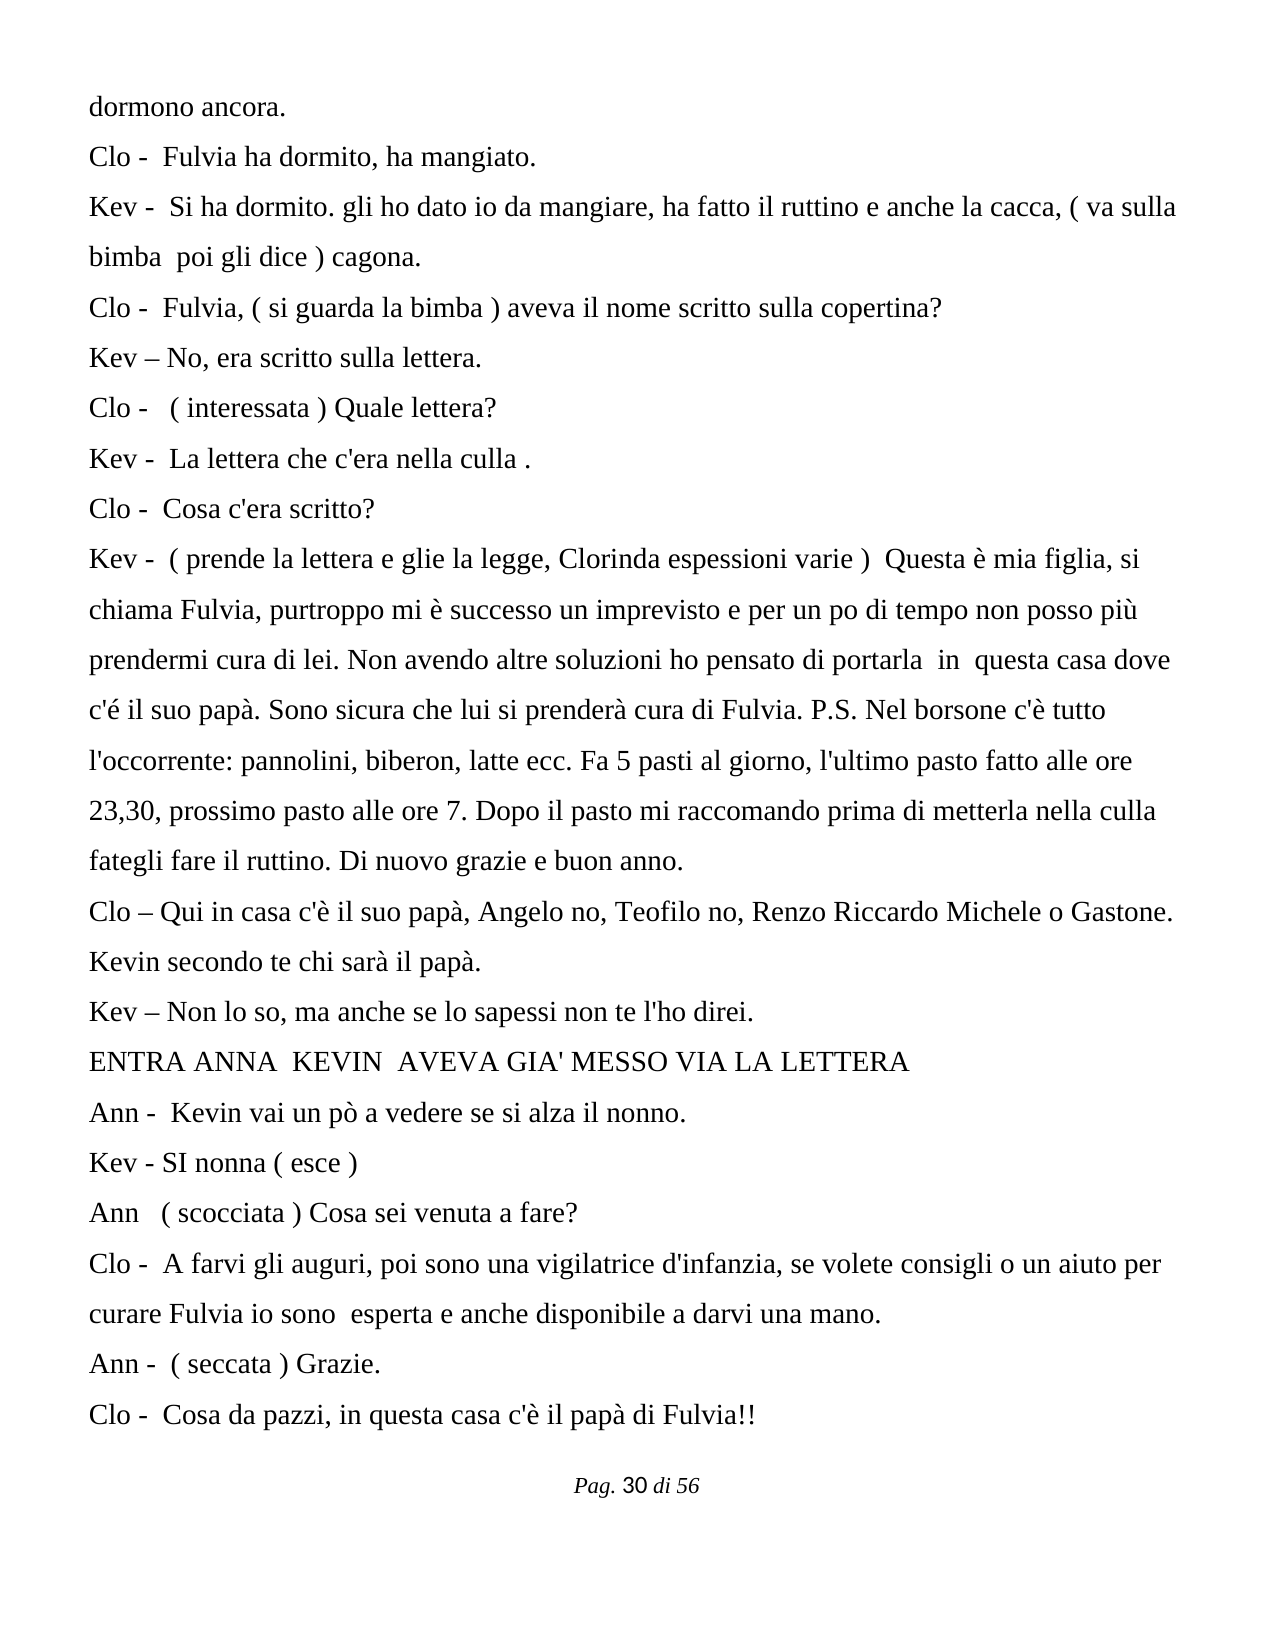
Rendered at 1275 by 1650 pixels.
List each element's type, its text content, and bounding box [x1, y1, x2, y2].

text dormono ancora. Clo - Fulvia ha dormito, ha mangiato. Kev - Si ha dormito. gli ho dato io da mangiare, ha fatto il ruttino e anche la cacca, ( va sulla bimba poi gli dice ) cagona. Clo - Fulvia, ( si guarda la bimba ) aveva il nome scritto sulla copertina? Kev – No, era scritto sulla lettera. Clo - ( interessata ) Quale lettera? Kev - La lettera che c'era nella culla . Clo - Cosa c'era scritto? Kev - ( prende la lettera e glie la legge, Clorinda espessioni varie ) Questa è mia figlia, si chiama Fulvia, purtroppo mi è successo un imprevisto e per un po di tempo non posso più prendermi cura di lei. Non avendo altre soluzioni ho pensato di portarla in questa casa dove c'é il suo papà. Sono sicura che lui si prenderà cura di Fulvia. P.S. Nel borsone c'è tutto l'occorrente: pannolini, biberon, latte ecc. Fa 5 pasti al giorno, l'ultimo pasto fatto alle ore 23,30, prossimo pasto alle ore 7. Dopo il pasto mi raccomando prima di metterla nella culla fategli fare il ruttino. Di nuovo grazie e buon anno. Clo – Qui in casa c'è il suo papà, Angelo no, Teofilo no, Renzo Riccardo Michele o Gastone. Kevin secondo te chi sarà il papà. Kev – Non lo so, ma anche se lo sapessi non te l'ho direi. ENTRA ANNA KEVIN AVEVA GIA' MESSO VIA LA LETTERA Ann - Kevin vai un pò a vedere se si alza il nonno. Kev - SI nonna ( esce ) Ann ( scocciata ) Cosa sei venuta a fare? Clo - A farvi gli auguri, poi sono una vigilatrice d'infanzia, se volete consigli o un aiuto per curare Fulvia io sono esperta e anche disponibile a darvi una mano. Ann - ( seccata ) Grazie. Clo - Cosa da pazzi, in questa casa c'è il papà di Fulvia!! [89, 89, 1186, 1430]
